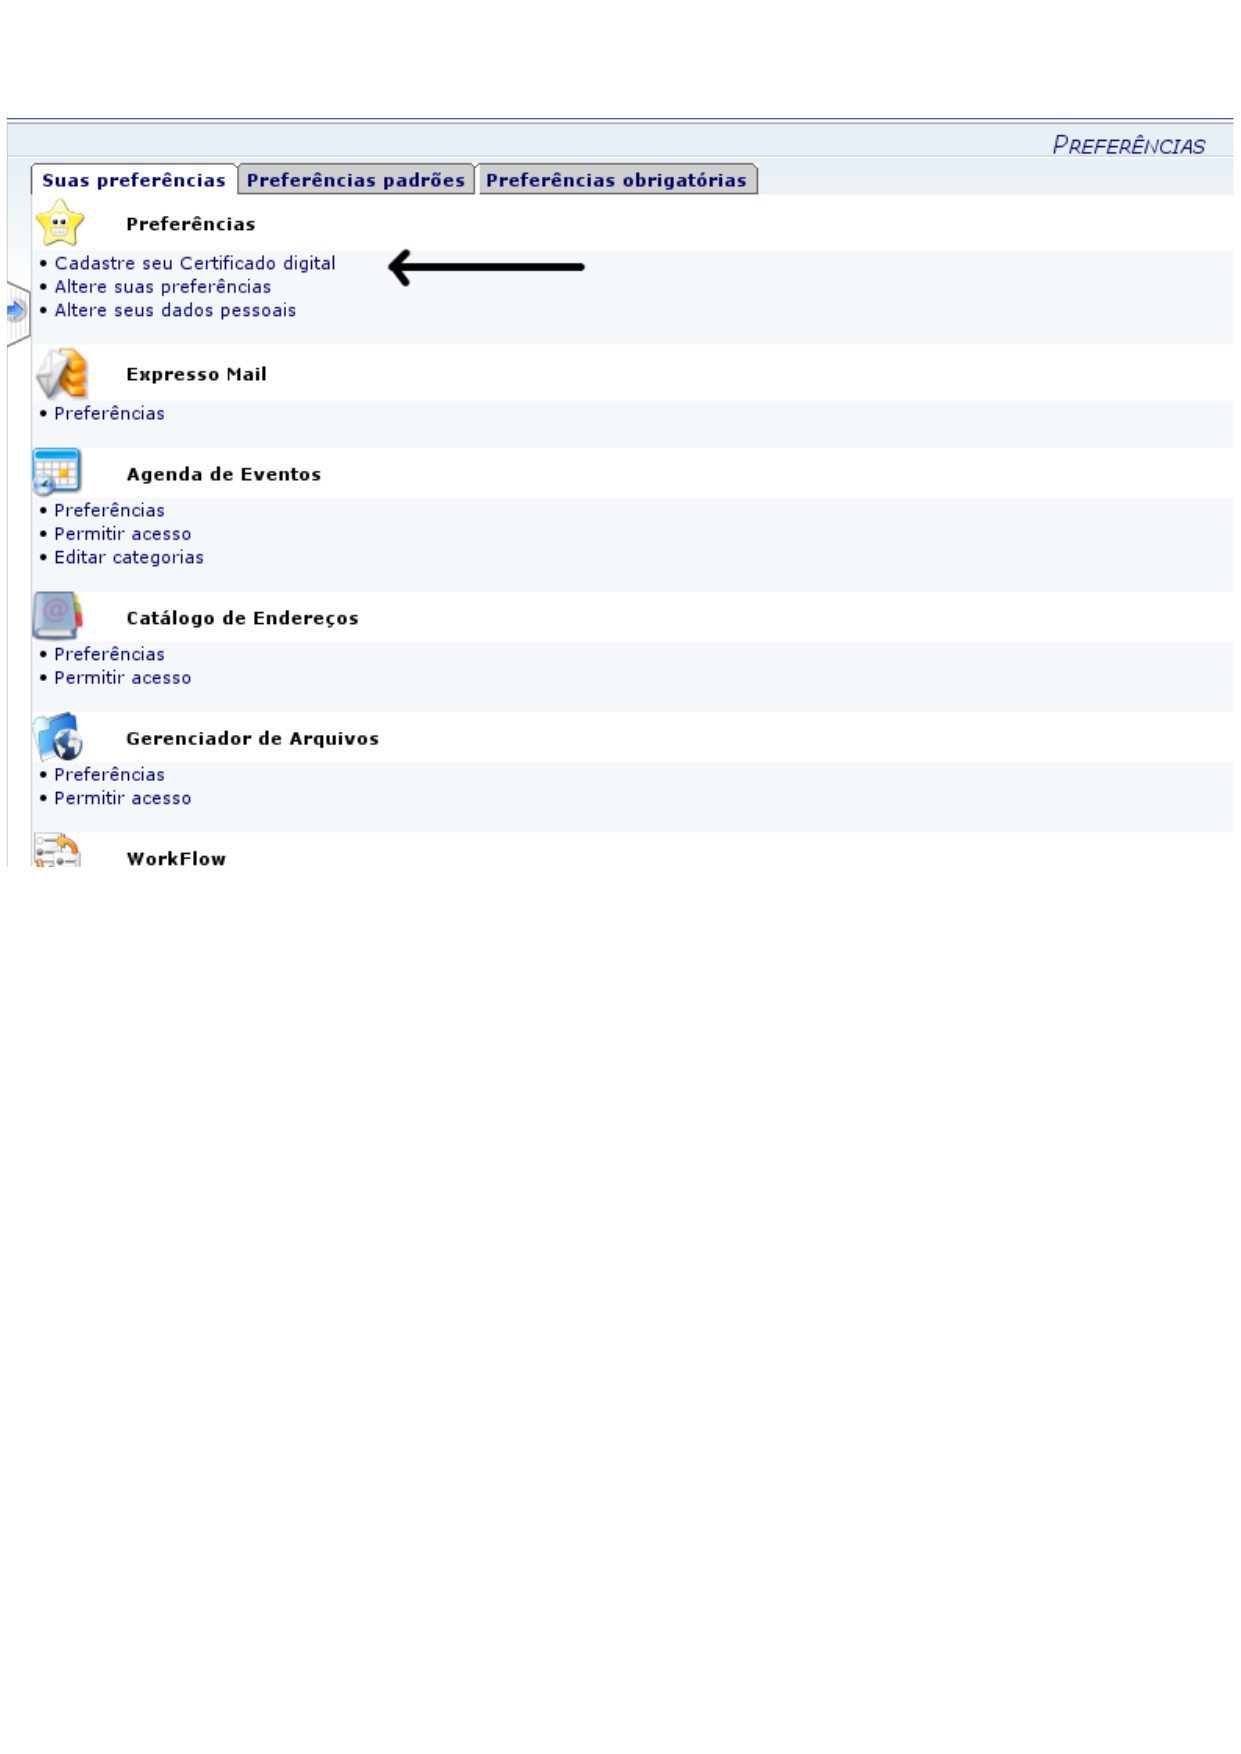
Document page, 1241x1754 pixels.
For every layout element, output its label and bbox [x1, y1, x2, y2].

picture [6, 118, 1234, 867]
